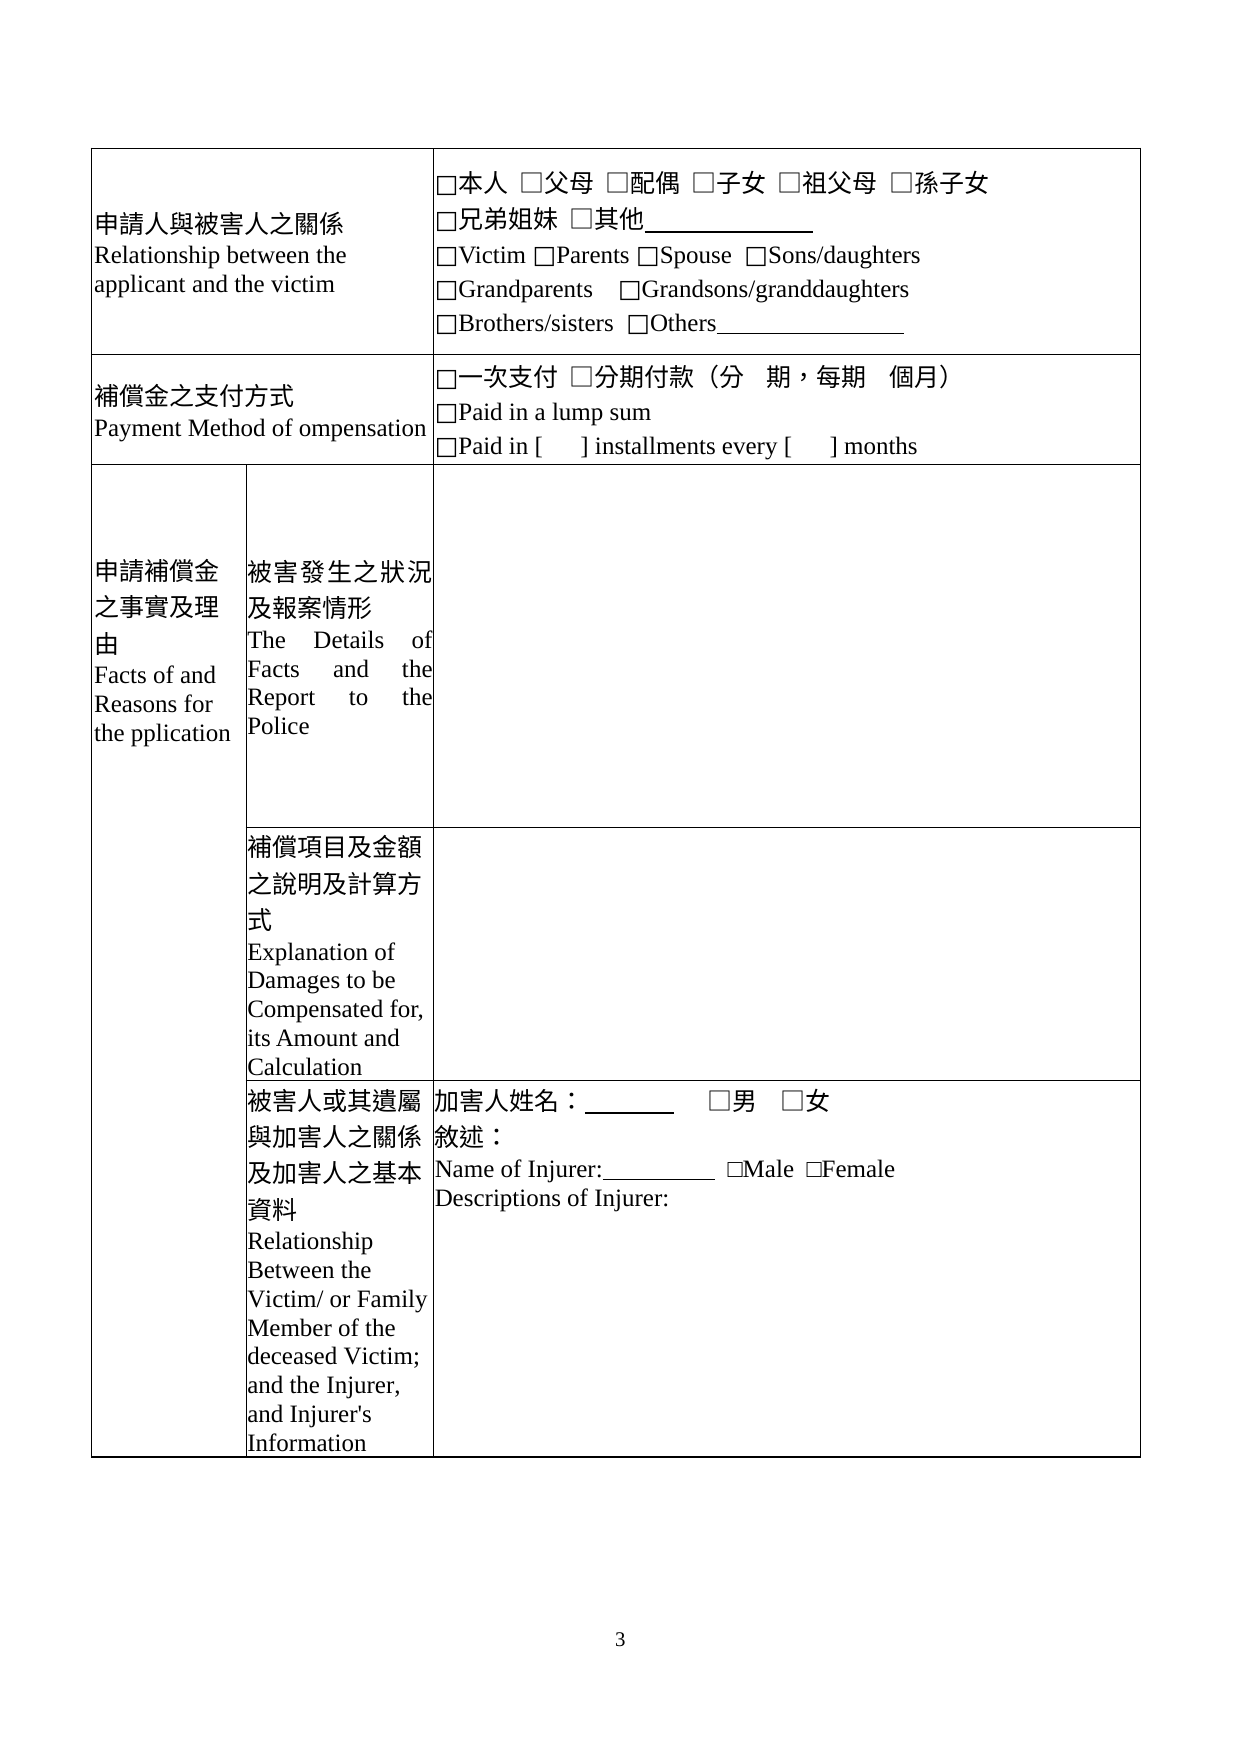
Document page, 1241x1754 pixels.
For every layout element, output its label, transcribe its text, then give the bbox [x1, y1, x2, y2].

table_cell 被害人或其遺屬與加害人之關係及加害人之基本資料 Relationship Between the Victim/ or Family Member of the deceased Victim; and the Injurer, and Injurer's Information [247, 1081, 433, 1456]
table_cell 補償金之支付方式 Payment Method of ompensation [92, 355, 433, 464]
table_cell [434, 828, 1140, 1080]
table_cell 補償項目及金額之說明及計算方式 Explanation of Damages to be Compensated for, its Amount and Calculation [247, 828, 433, 1080]
table_cell □本人 □父母 □配偶 □子女 □祖父母 □孫子女 □兄弟姐妹 □其他 □Victim □Parents □Spouse □Sons/daughters □Grandparents □Grandsons/granddaughters □Brothers/sisters □Others [434, 149, 1140, 353]
table_cell 被害發生之狀況及報案情形 The Details of Facts and the Report to the Police [247, 465, 433, 827]
table_cell 申請人與被害人之關係 Relationship between the applicant and the victim [92, 149, 433, 353]
table_cell 申請補償金之事實及理由 Facts of and Reasons for the pplication [92, 465, 246, 1456]
table_cell □一次支付 □分期付款（分 期，每期 個月） □Paid in a lump sum □Paid in [ ] installments every [ ] months [434, 355, 1140, 464]
table_cell 加害人姓名： □男 □女 敘述： Name of Injurer: □Male □Female Descriptions of Injurer: [434, 1081, 1140, 1456]
table_cell [434, 465, 1140, 827]
